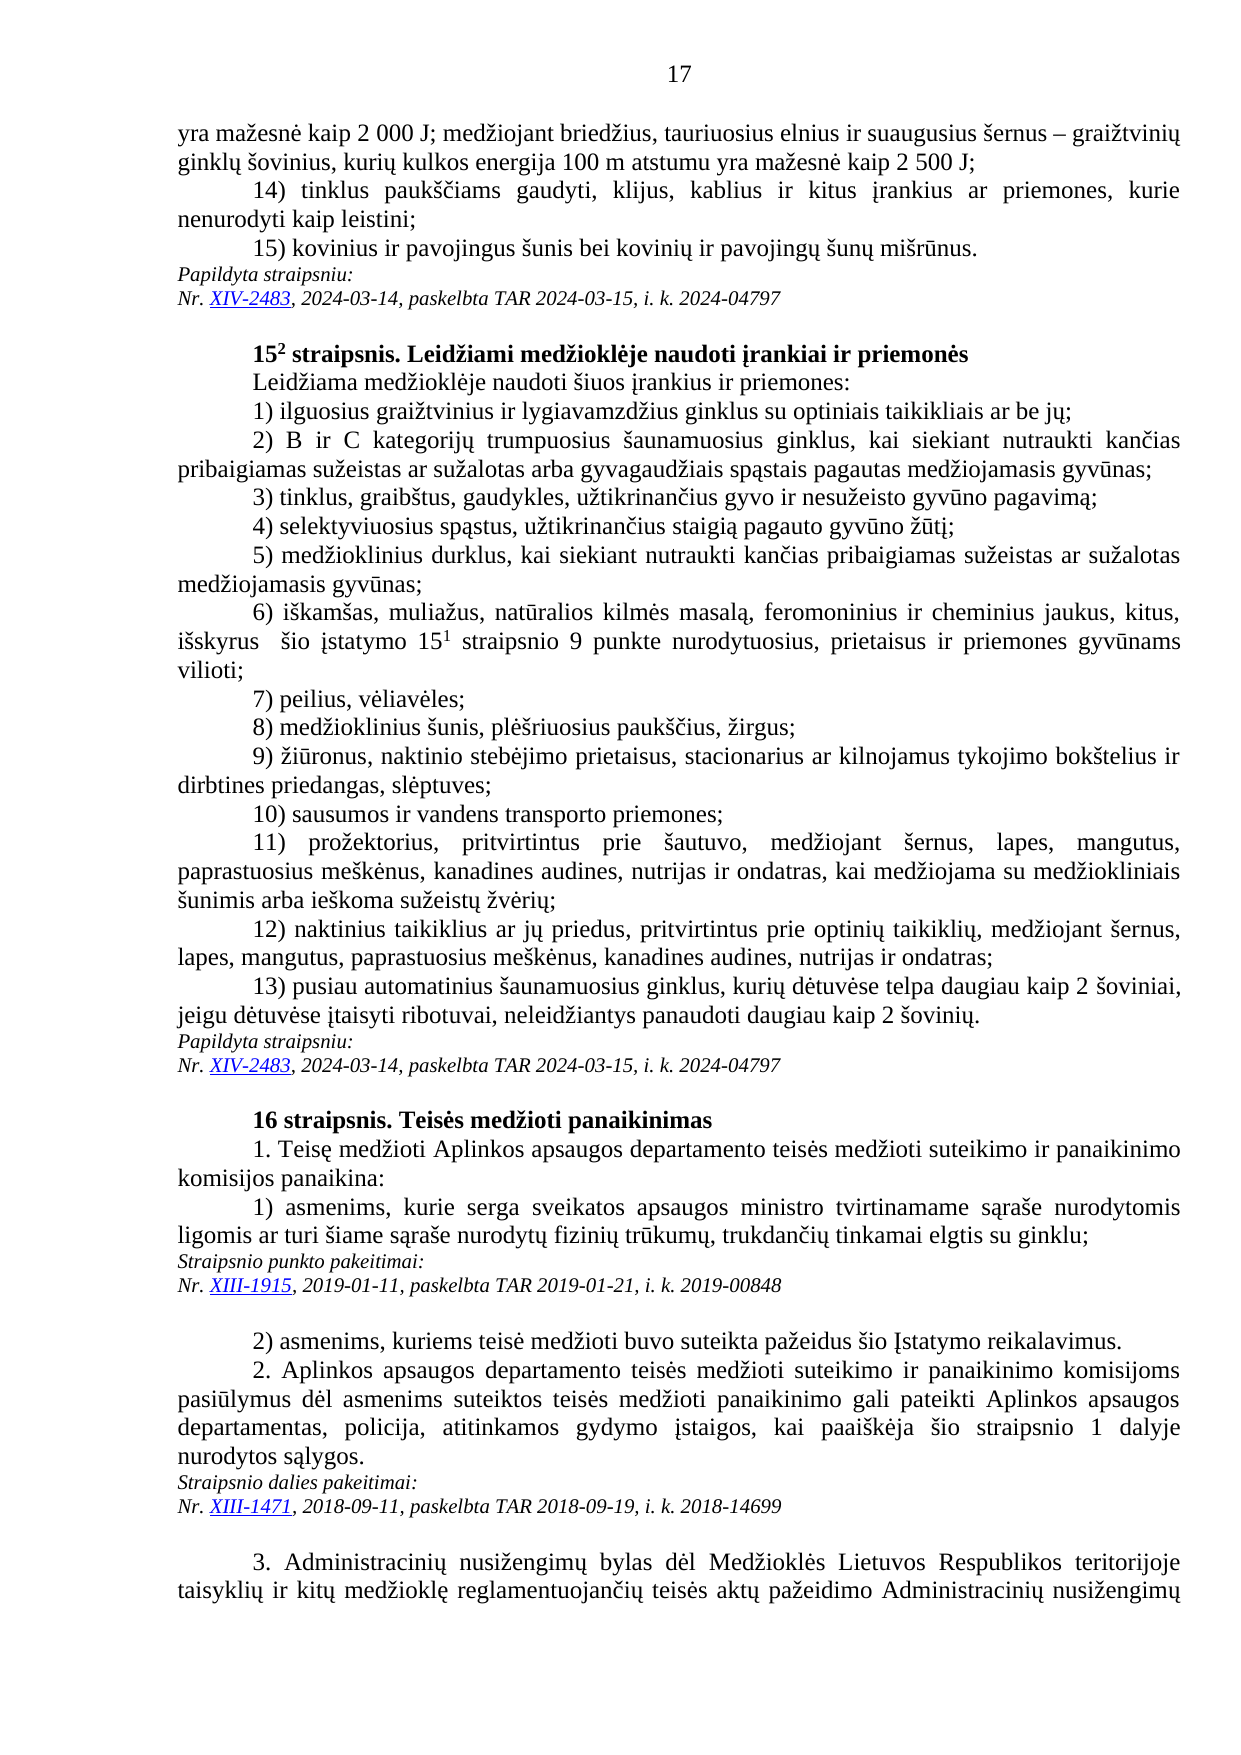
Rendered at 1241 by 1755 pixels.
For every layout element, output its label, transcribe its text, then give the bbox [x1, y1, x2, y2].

text 5) medžioklinius durklus, kai siekiant nutraukti kančias pribaigiamas sužeistas ar sužalotas medžiojamasis gyvūnas; [177, 540, 1181, 597]
text 12) naktinius taikiklius ar jų priedus, pritvirtintus prie optinių taikiklių, medžiojant šernus, lapes, mangutus, paprastuosius meškėnus, kanadines audines, nutrijas ir ondatras; [177, 914, 1181, 971]
text Leidžiama medžioklėje naudoti šiuos įrankius ir priemones: [177, 367, 1181, 396]
text 2) asmenims, kuriems teisė medžioti buvo suteikta pažeidus šio Įstatymo reikalavimus. [177, 1326, 1181, 1355]
text yra mažesnė kaip 2 000 J; medžiojant briedžius, tauriuosius elnius ir suaugusius šernus – graižtvinių ginklų šovinius, kurių kulkos energija 100 m atstumu yra mažesnė kaip 2 500 J; [177, 118, 1181, 176]
text 1. Teisę medžioti Aplinkos apsaugos departamento teisės medžioti suteikimo ir panaikinimo komisijos panaikina: [177, 1134, 1181, 1192]
text 1) asmenims, kurie serga sveikatos apsaugos ministro tvirtinamame sąraše nurodytomis ligomis ar turi šiame sąraše nurodytų fizinių trūkumų, trukdančių tinkamai elgtis su ginklu; [177, 1192, 1181, 1249]
text 16 straipsnis. Teisės medžioti panaikinimas [177, 1106, 1181, 1134]
text 4) selektyviuosius spąstus, užtikrinančius staigią pagauto gyvūno žūtį; [177, 511, 1181, 540]
text 10) sausumos ir vandens transporto priemones; [177, 799, 1181, 827]
text 2. Aplinkos apsaugos departamento teisės medžioti suteikimo ir panaikinimo komisijoms pasiūlymus dėl asmenims suteiktos teisės medžioti panaikinimo gali pateikti Aplinkos apsaugos departamentas, policija, atitinkamos gydymo įstaigos, kai paaiškėja šio straipsnio 1 dalyje nurodytos sąlygos. [177, 1355, 1181, 1470]
text 3. Administracinių nusižengimų bylas dėl Medžioklės Lietuvos Respublikos teritorijoje taisyklių ir kitų medžioklę reglamentuojančių teisės aktų pažeidimo Administracinių nusižengimų [177, 1547, 1181, 1604]
text 2) B ir C kategorijų trumpuosius šaunamuosius ginklus, kai siekiant nutraukti kančias pribaigiamas sužeistas ar sužalotas arba gyvagaudžiais spąstais pagautas medžiojamasis gyvūnas; [177, 425, 1181, 482]
text 3) tinklus, graibštus, gaudykles, užtikrinančius gyvo ir nesužeisto gyvūno pagavimą; [177, 482, 1181, 511]
text 14) tinklus paukščiams gaudyti, klijus, kablius ir kitus įrankius ar priemones, kurie nenurodyti kaip leistini; [177, 176, 1181, 233]
text Nr. XIII-1471, 2018-09-11, paskelbta TAR 2018-09-19, i. k. 2018-14699 [177, 1494, 1181, 1518]
text Nr. XIV-2483, 2024-03-14, paskelbta TAR 2024-03-15, i. k. 2024-04797 [177, 286, 1181, 310]
text Nr. XIII-1915, 2019-01-11, paskelbta TAR 2019-01-21, i. k. 2019-00848 [177, 1273, 1181, 1297]
text 6) iškamšas, muliažus, natūralios kilmės masalą, feromoninius ir cheminius jaukus, kitus, išskyrus šio įstatymo 151 straipsnio 9 punkte nurodytuosius, prietaisus ir priemones gyvūnams vilioti; [177, 597, 1181, 684]
text Papildyta straipsniu: [177, 262, 1181, 286]
text 13) pusiau automatinius šaunamuosius ginklus, kurių dėtuvėse telpa daugiau kaip 2 šoviniai, jeigu dėtuvėse įtaisyti ribotuvai, neleidžiantys panaudoti daugiau kaip 2 šovinių. [177, 971, 1181, 1029]
text 11) prožektorius, pritvirtintus prie šautuvo, medžiojant šernus, lapes, mangutus, paprastuosius meškėnus, kanadines audines, nutrijas ir ondatras, kai medžiojama su medžiokliniais šunimis arba ieškoma sužeistų žvėrių; [177, 827, 1181, 914]
text Nr. XIV-2483, 2024-03-14, paskelbta TAR 2024-03-15, i. k. 2024-04797 [177, 1053, 1181, 1077]
text Straipsnio punkto pakeitimai: [177, 1249, 1181, 1273]
text 15) kovinius ir pavojingus šunis bei kovinių ir pavojingų šunų mišrūnus. [177, 233, 1181, 262]
text Papildyta straipsniu: [177, 1029, 1181, 1053]
text 1) ilguosius graižtvinius ir lygiavamzdžius ginklus su optiniais taikikliais ar be jų; [177, 396, 1181, 425]
text 152 straipsnis. Leidžiami medžioklėje naudoti įrankiai ir priemonės [177, 339, 1181, 367]
text 9) žiūronus, naktinio stebėjimo prietaisus, stacionarius ar kilnojamus tykojimo bokštelius ir dirbtines priedangas, slėptuves; [177, 741, 1181, 799]
text 7) peilius, vėliavėles; [177, 684, 1181, 712]
text 8) medžioklinius šunis, plėšriuosius paukščius, žirgus; [177, 712, 1181, 741]
text Straipsnio dalies pakeitimai: [177, 1470, 1181, 1494]
